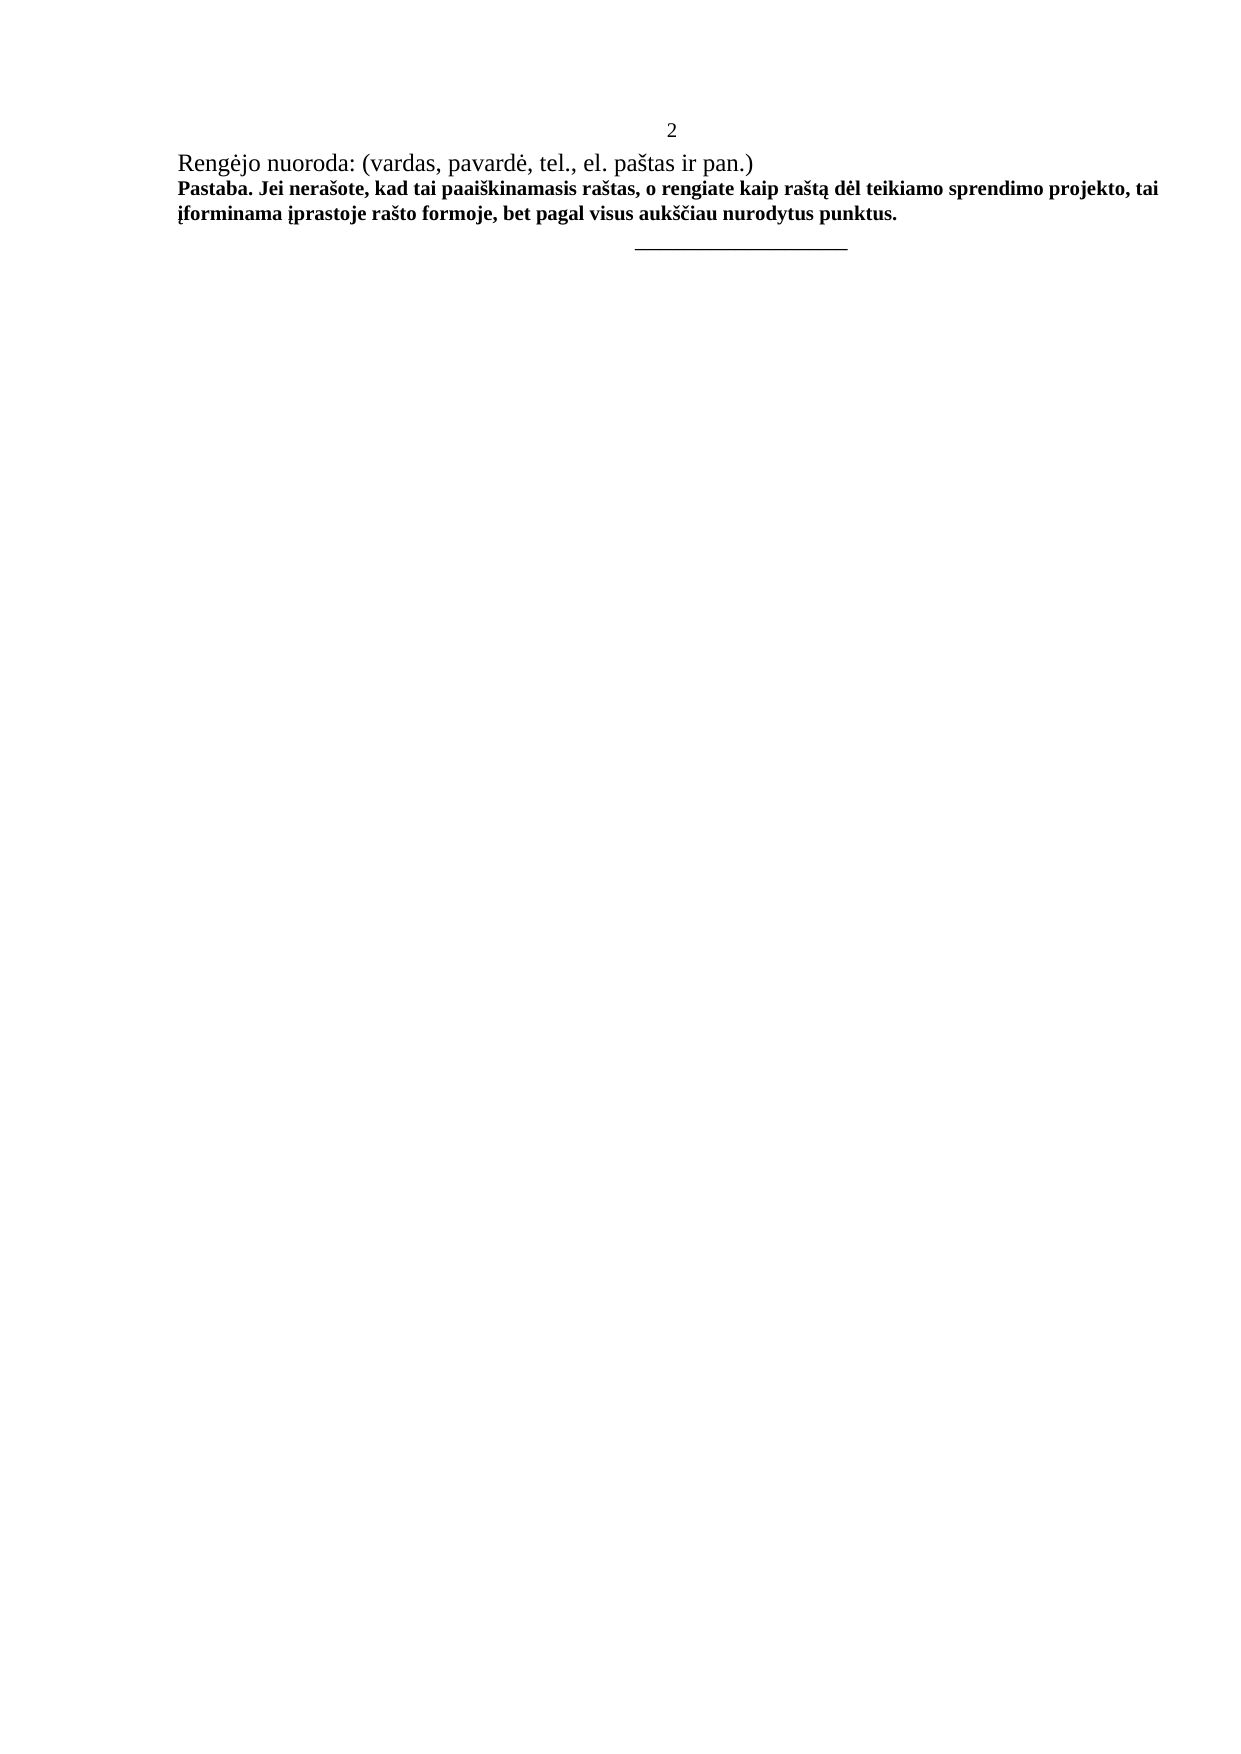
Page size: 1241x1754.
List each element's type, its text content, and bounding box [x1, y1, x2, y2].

text Rengėjo nuoroda: (vardas, pavardė, tel., el. paštas ir pan.) [177, 148, 1167, 176]
text Pastaba. Jei nerašote, kad tai paaiškinamasis raštas, o rengiate kaip raštą dėl teikiamo sprendimo projekto, tai įforminama įprastoje rašto formoje, bet pagal visus aukščiau nurodytus punktus. [177, 176, 1167, 224]
text _________________ [177, 224, 1167, 253]
